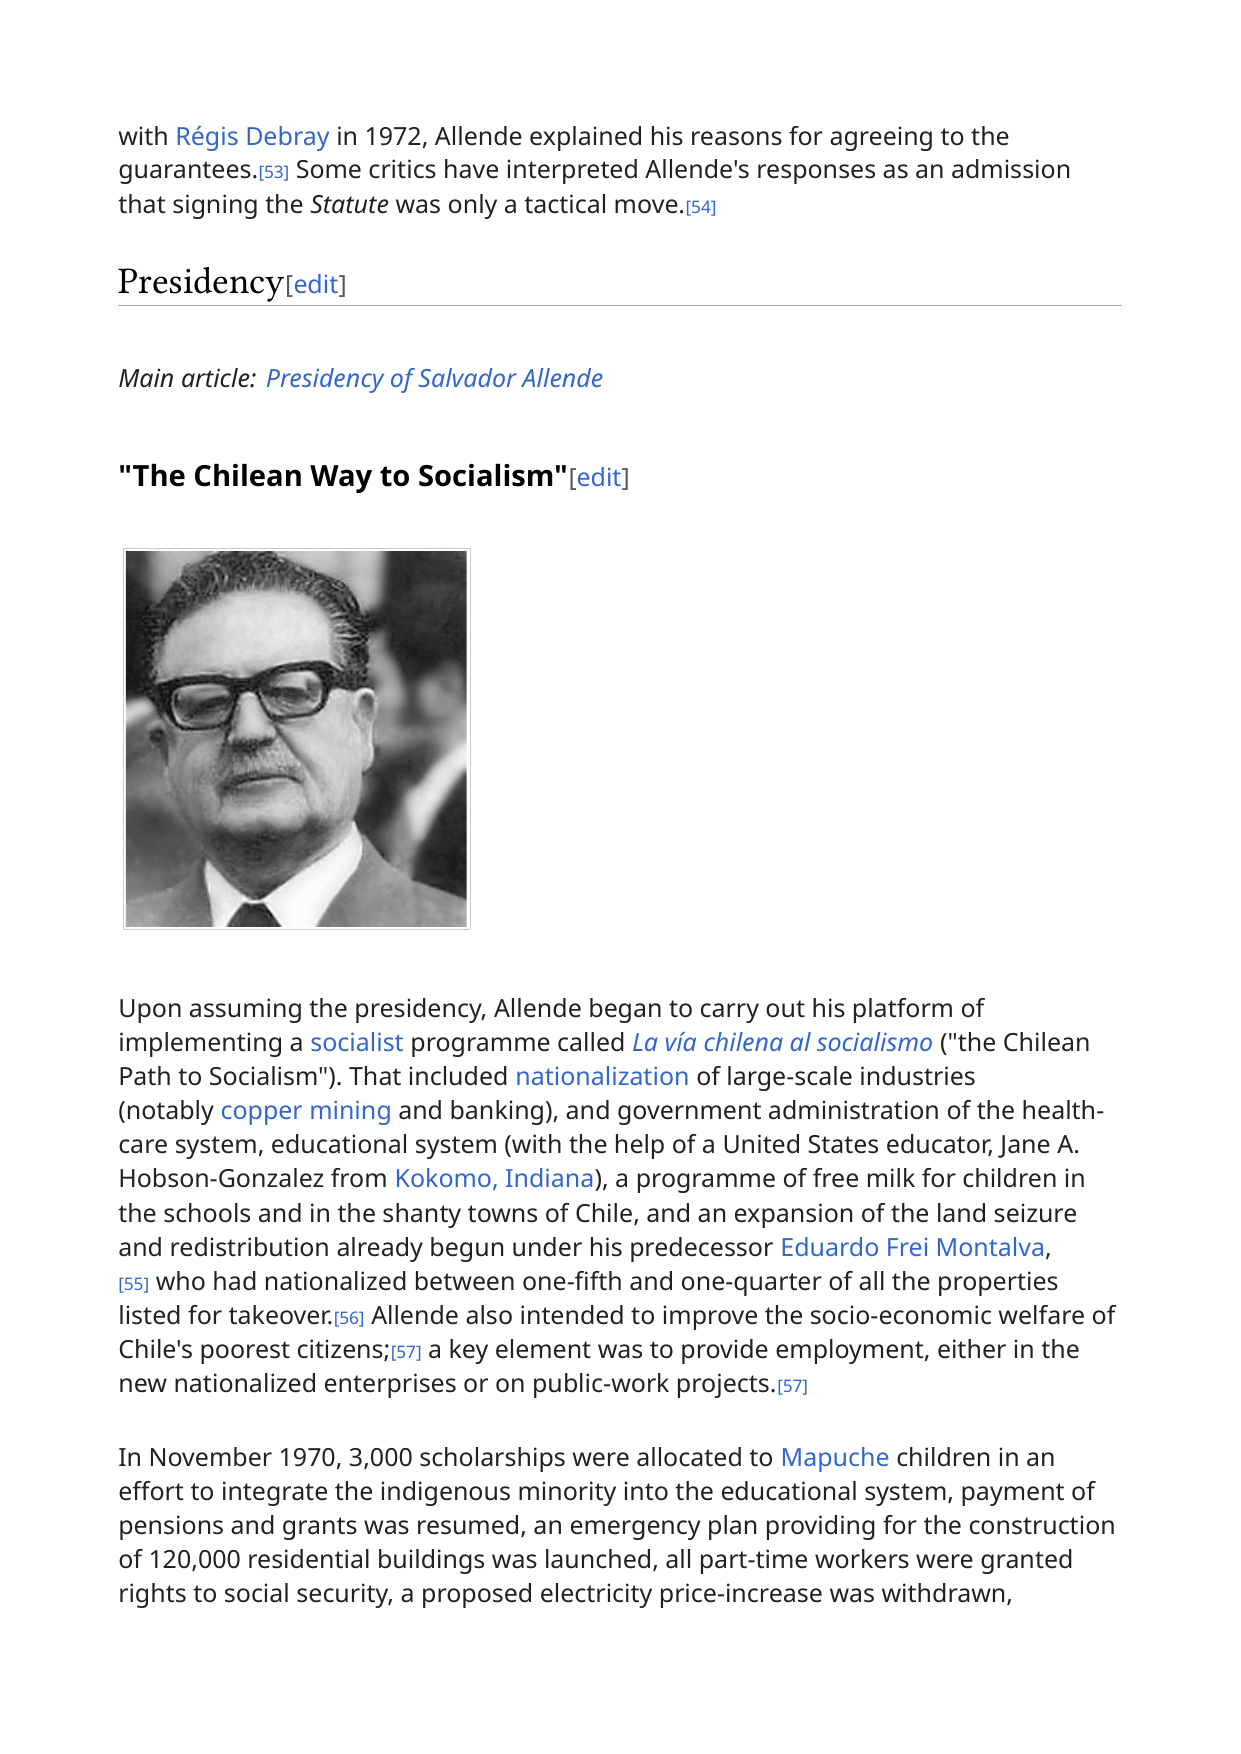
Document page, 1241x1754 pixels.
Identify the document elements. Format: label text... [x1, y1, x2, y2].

picture [125, 551, 467, 927]
text Main article: Presidency of Salvador Allende [118, 361, 1122, 395]
text Upon assuming the presidency, Allende began to carry out his platform of implementing a socialist programme called La vía chilena al socialismo ("the Chilean Path to Socialism"). That included nationalization of large-scale industries (notably copper mining and banking), and government administration of the health-care system, educational system (with the help of a United States educator, Jane A. Hobson-Gonzalez from Kokomo, Indiana), a programme of free milk for children in the schools and in the shanty towns of Chile, and an expansion of the land seizure and redistribution already begun under his predecessor Eduardo Frei Montalva,[55] who had nationalized between one-fifth and one-quarter of all the properties listed for takeover.[56] Allende also intended to improve the socio-economic welfare of Chile's poorest citizens;[57] a key element was to provide employment, either in the new nationalized enterprises or on public-work projects.[57] [118, 991, 1122, 1399]
text with Régis Debray in 1972, Allende explained his reasons for agreeing to the guarantees.[53] Some critics have interpreted Allende's responses as an admission that signing the Statute was only a tactical move.[54] [118, 118, 1122, 220]
subtitle Presidency[edit] [118, 260, 1122, 305]
text In November 1970, 3,000 scholarships were allocated to Mapuche children in an effort to integrate the indigenous minority into the educational system, payment of pensions and grants was resumed, an emergency plan providing for the construction of 120,000 residential buildings was launched, all part-time workers were granted rights to social security, a proposed electricity price-increase was withdrawn, [118, 1439, 1122, 1609]
subtitle "The Chilean Way to Socialism"[edit] [118, 455, 1122, 495]
